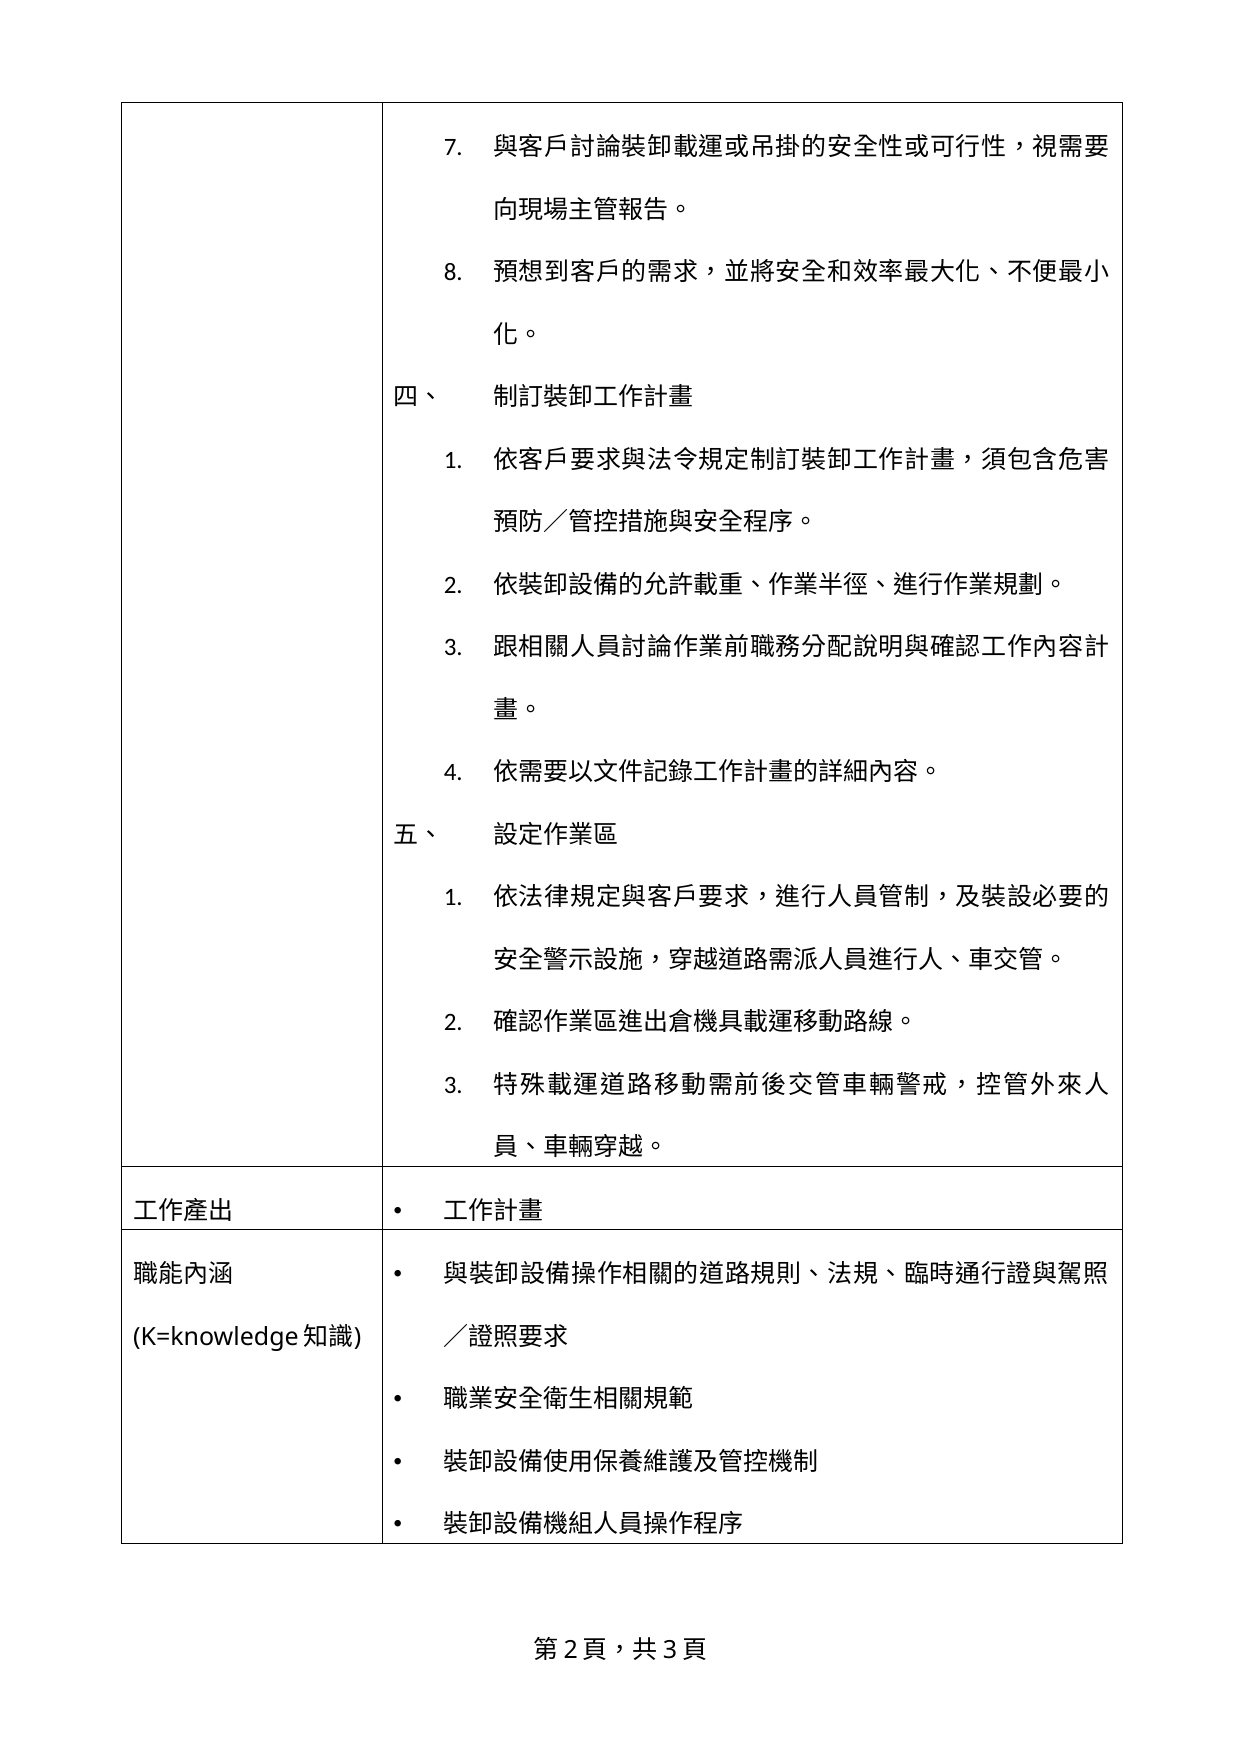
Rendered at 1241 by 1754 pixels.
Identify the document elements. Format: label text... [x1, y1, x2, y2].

table_cell 取得與確認工作需求／作業規範 取得與檢查工作指導書，以確保作業規範SOP含所有必要的資訊。 瞭解裝卸作業吊運計畫與其他作業規範書，必要時進行釐清。 規劃適當的裝置與貨物負載 確認與取得必要的裝卸設備或吊掛用具。 依作業程序正確包裝保護貨物，以確保裝卸作業或吊運時不會受損。 評估工作需求與作業區 確認現場進出口的標示。 確認潛在的危險，並選擇適當的管控措施。 與客戶及相關人員確認與評估貨物的尺寸和重量，以確保在裝卸設備安全範圍內進行作業。 與現場監督人員說明作業區現場的相關資訊，並確認需求。 確保有足夠空間架設裝卸設備機具與吊掛範圍。 評估裝卸設備的移動需求，並規劃作業區，以確保裝卸設備平穩移動，並盡量避免斜坡面。 與客戶討論裝卸載運或吊掛的安全性或可行性，視需要向現場主管報告。 預想到客戶的需求，並將安全和效率最大化、不便最小化。 制訂裝卸工作計畫 依客戶要求與法令規定制訂裝卸工作計畫，須包含危害預防／管控措施與安全程序。 依裝卸設備的允許載重、作業半徑、進行作業規劃。 跟相關人員討論作業前職務分配說明與確認工作內容計畫。 依需要以文件記錄工作計畫的詳細內容。 設定作業區 依法律規定與客戶要求，進行人員管制，及裝設必要的安全警示設施，穿越道路需派人員進行人、車交管。 確認作業區進出倉機具載運移動路線。 特殊載運道路移動需前後交管車輛警戒，控管外來人員、車輛穿越。 [383, 103, 1122, 1166]
table_cell 工作計畫 [383, 1167, 1122, 1229]
table_cell [122, 103, 382, 1166]
table_cell 工作產出 [122, 1167, 382, 1229]
table_cell 職能內涵 (K=knowledge知識) [122, 1230, 382, 1543]
table_cell 與裝卸設備操作相關的道路規則、法規、臨時通行證與駕照／證照要求 職業安全衛生相關規範 裝卸設備使用保養維護及管控機制 裝卸設備機組人員操作程序 工作排序與多工作業方法 規劃裝卸設備作業與作業區的公司作業程序 機台設備安全操作指導方針 作業系統與設備操作的要點 [383, 1230, 1122, 1543]
